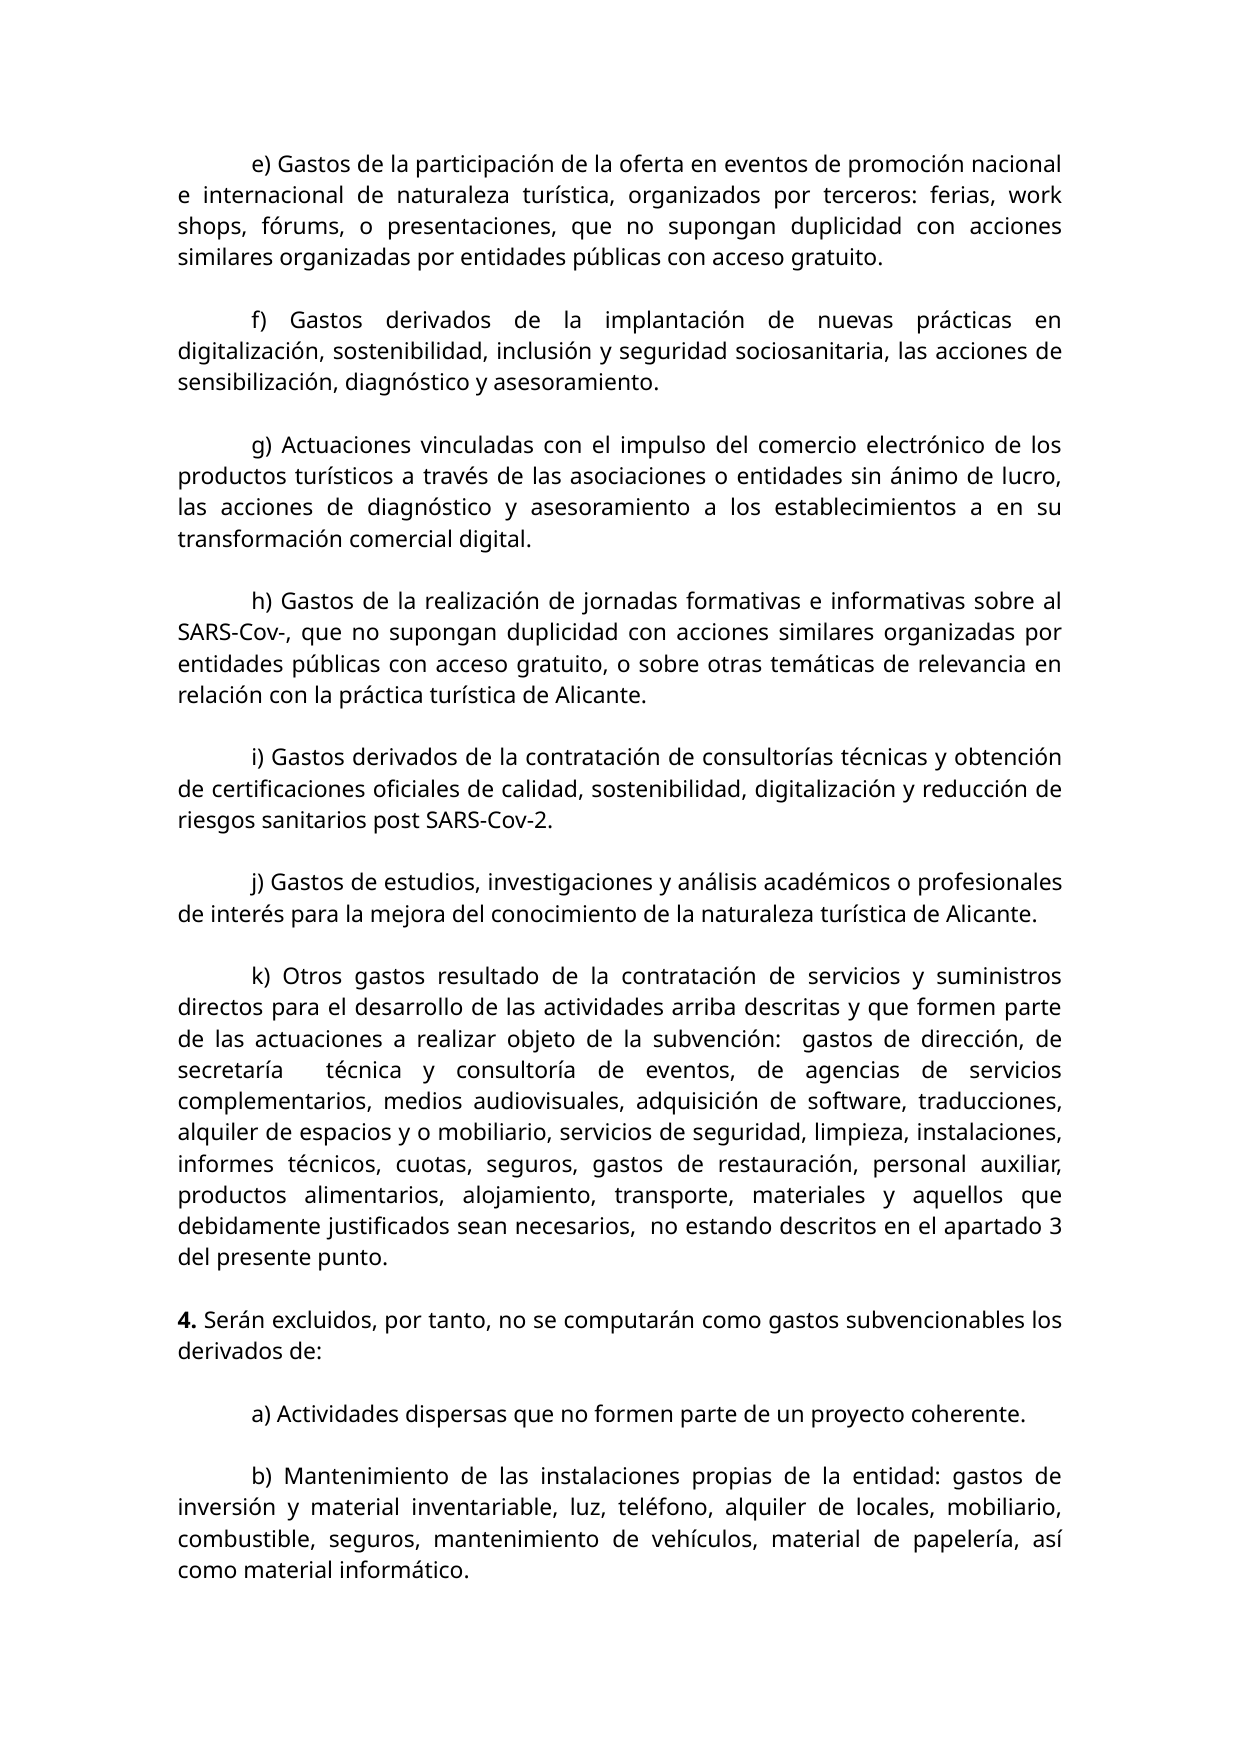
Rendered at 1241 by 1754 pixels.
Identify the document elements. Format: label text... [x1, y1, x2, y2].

text a) Actividades dispersas que no formen parte de un proyecto coherente. [177, 1398, 1063, 1429]
text 4. Serán excluidos, por tanto, no se computarán como gastos subvencionables los derivados de: [177, 1304, 1063, 1366]
text g) Actuaciones vinculadas con el impulso del comercio electrónico de los productos turísticos a través de las asociaciones o entidades sin ánimo de lucro, las acciones de diagnóstico y asesoramiento a los establecimientos a en su transformación comercial digital. [177, 429, 1063, 554]
text e) Gastos de la participación de la oferta en eventos de promoción nacional e internacional de naturaleza turística, organizados por terceros: ferias, work shops, fórums, o presentaciones, que no supongan duplicidad con acciones similares organizadas por entidades públicas con acceso gratuito. [177, 148, 1063, 273]
text j) Gastos de estudios, investigaciones y análisis académicos o profesionales de interés para la mejora del conocimiento de la naturaleza turística de Alicante. [177, 866, 1063, 929]
text i) Gastos derivados de la contratación de consultorías técnicas y obtención de certificaciones oficiales de calidad, sostenibilidad, digitalización y reducción de riesgos sanitarios post SARS-Cov-2. [177, 741, 1063, 835]
text b) Mantenimiento de las instalaciones propias de la entidad: gastos de inversión y material inventariable, luz, teléfono, alquiler de locales, mobiliario, combustible, seguros, mantenimiento de vehículos, material de papelería, así como material informático. [177, 1460, 1063, 1585]
text k) Otros gastos resultado de la contratación de servicios y suministros directos para el desarrollo de las actividades arriba descritas y que formen parte de las actuaciones a realizar objeto de la subvención: gastos de dirección, de secretaría técnica y consultoría de eventos, de agencias de servicios complementarios, medios audiovisuales, adquisición de software, traducciones, alquiler de espacios y o mobiliario, servicios de seguridad, limpieza, instalaciones, informes técnicos, cuotas, seguros, gastos de restauración, personal auxiliar, productos alimentarios, alojamiento, transporte, materiales y aquellos que debidamente justificados sean necesarios, no estando descritos en el apartado 3 del presente punto. [177, 960, 1063, 1273]
text f) Gastos derivados de la implantación de nuevas prácticas en digitalización, sostenibilidad, inclusión y seguridad sociosanitaria, las acciones de sensibilización, diagnóstico y asesoramiento. [177, 304, 1063, 398]
text h) Gastos de la realización de jornadas formativas e informativas sobre al SARS-Cov-, que no supongan duplicidad con acciones similares organizadas por entidades públicas con acceso gratuito, o sobre otras temáticas de relevancia en relación con la práctica turística de Alicante. [177, 585, 1063, 710]
